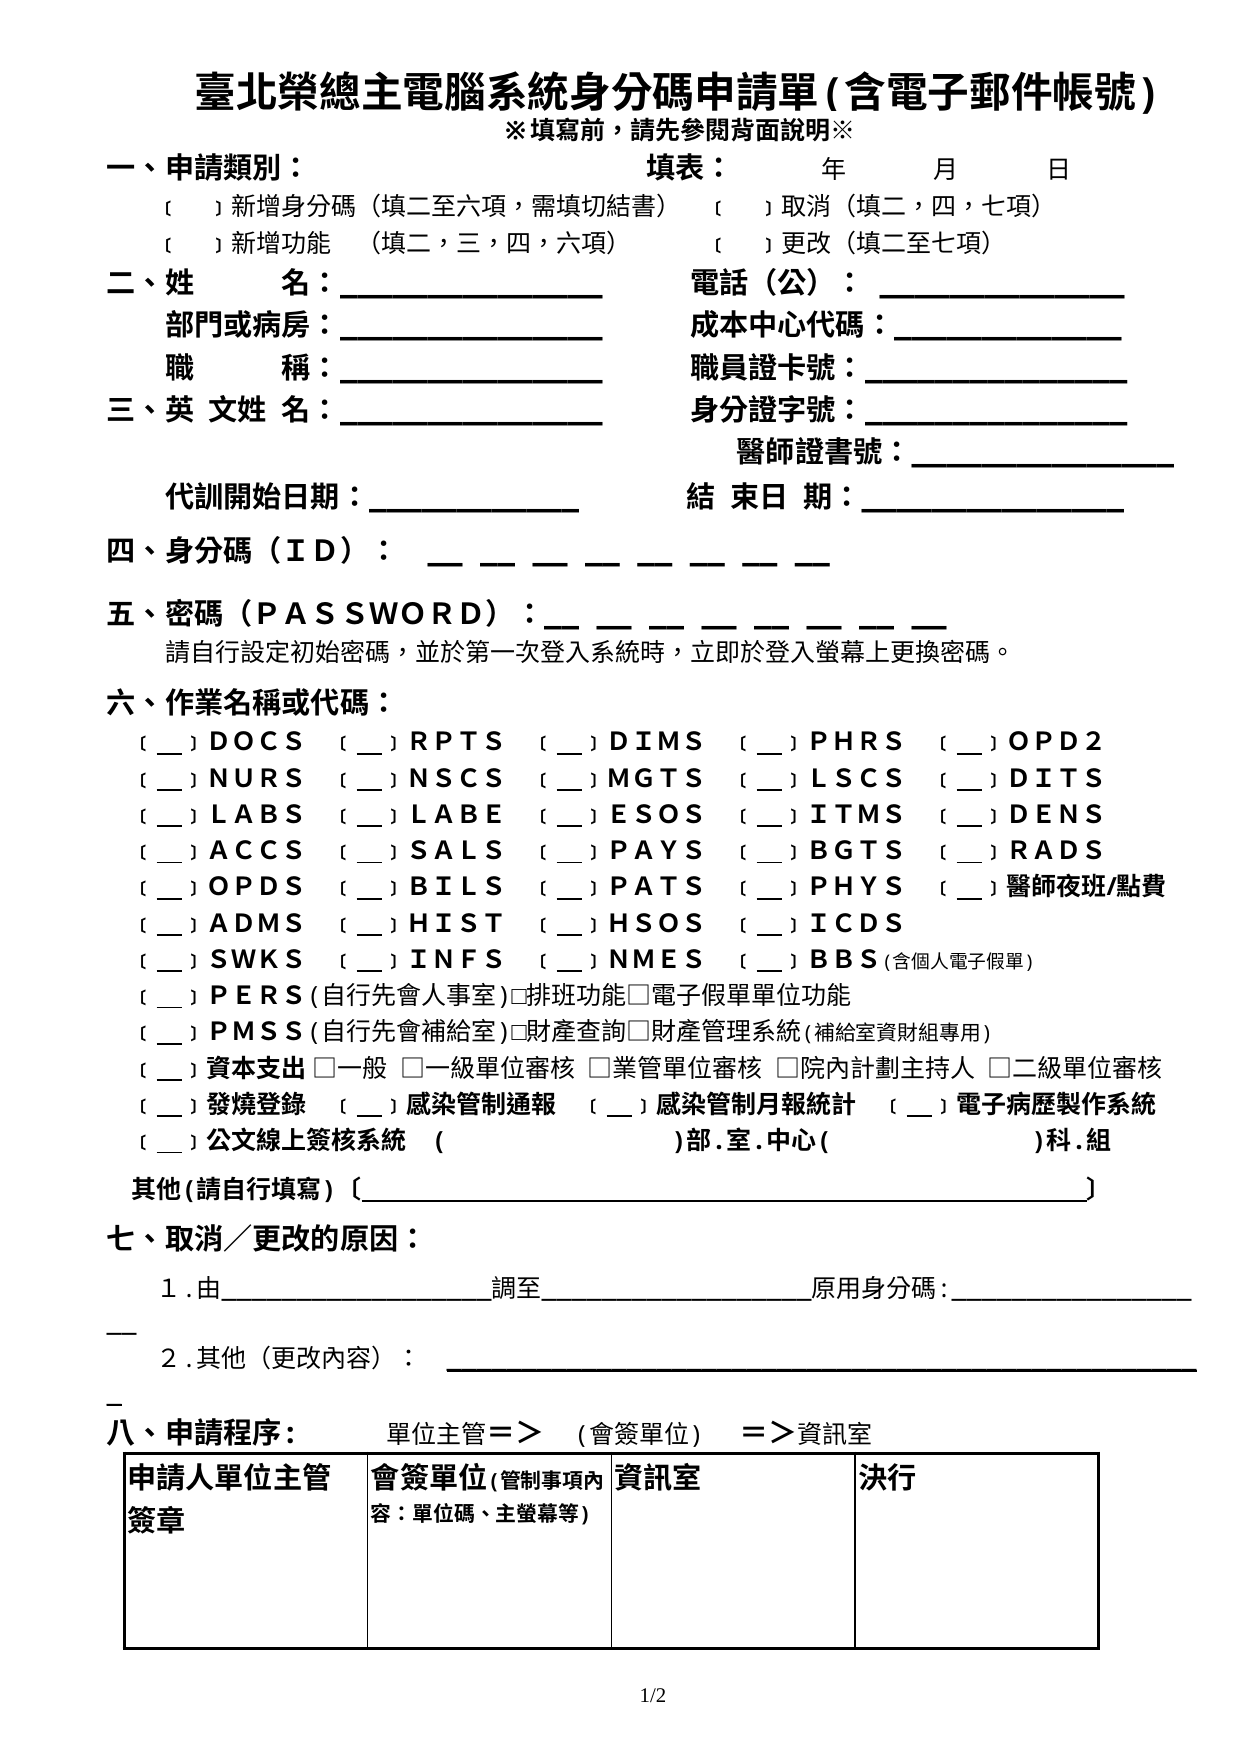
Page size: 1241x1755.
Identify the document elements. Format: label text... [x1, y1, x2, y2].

text 五、密碼（ＰＡＳＳＷＯＲＤ）：__ __ __ __ __ __ __ __ 請自行設定初始密碼，並於第一次登入系統時，立即於登入螢幕上更換密碼。 [106, 590, 1199, 669]
text 八、申請程序: 單位主管＝＞ (會簽單位) ＝＞資訊室 [106, 1409, 1199, 1452]
table_header 資訊室 [612, 1455, 854, 1647]
text 職 稱：_______________ 職員證卡號：_______________ [106, 344, 1199, 387]
text ﹝ ﹞ＤＯＣＳ ﹝ ﹞ＲＰＴＳ ﹝ ﹞ＤＩＭＳ ﹝ ﹞ＰＨＲＳ ﹝ ﹞ＯＰＤ２ [106, 722, 1199, 758]
text ﹝ ﹞ＰＭＳＳ(自行先會補給室)□財產查詢□財產管理系統(補給室資財組專用) [106, 1012, 1199, 1048]
text ﹝ ﹞新增功能 （填二，三，四，六項） ﹝ ﹞更改（填二至七項） [106, 223, 1199, 259]
text ﹝ ﹞ＰＥＲＳ(自行先會人事室)□排班功能□電子假單單位功能 [106, 976, 1199, 1012]
text 二、姓 名：_______________ 電話（公）： ______________ [106, 259, 1199, 302]
text ２.其他（更改內容）： ___________________________________________________ [106, 1339, 1199, 1409]
table_header 會簽單位(管制事項內容：單位碼、主螢幕等) [368, 1455, 611, 1647]
text ﹝ ﹞ＯＰＤＳ ﹝ ﹞ＢＩＬＳ ﹝ ﹞ＰＡＴＳ ﹝ ﹞ＰＨＹＳ ﹝ ﹞醫師夜班/點費 [106, 867, 1199, 903]
text ﹝ ﹞新增身分碼（填二至六項，需填切結書） ﹝ ﹞取消（填二，四，七項） [106, 187, 1199, 223]
text 七、取消／更改的原因： [106, 1216, 1199, 1258]
text ﹝ ﹞ＡＤＭＳ ﹝ ﹞ＨＩＳＴ ﹝ ﹞ＨＳＯＳ ﹝ ﹞ＩＣＤＳ [106, 903, 1199, 939]
text ﹝ ﹞ＳＷＫＳ ﹝ ﹞ＩＮＦＳ ﹝ ﹞ＮＭＥＳ ﹝ ﹞ＢＢＳ(含個人電子假單) [106, 939, 1199, 976]
text ※填寫前，請先參閱背面說明※ [106, 119, 1199, 144]
text 代訓開始日期：____________ 結 束日 期：_______________ [106, 471, 1199, 517]
text ﹝ ﹞資本支出 □一般 □一級單位審核 □業管單位審核 □院內計劃主持人 □二級單位審核 [106, 1048, 1199, 1084]
table_header 決行 [856, 1455, 1097, 1647]
text 一、申請類別： 填表： 年 月 日 [106, 144, 1199, 187]
text １.由__________________調至__________________原用身分碼:__________________ [106, 1269, 1199, 1339]
table_header 申請人單位主管 簽章 [126, 1455, 367, 1647]
text 臺北榮總主電腦系統身分碼申請單(含電子郵件帳號) [106, 59, 1199, 119]
text ﹝ ﹞公文線上簽核系統 ( )部.室.中心( )科.組 [106, 1121, 1199, 1157]
text ﹝ ﹞ＬＡＢＳ ﹝ ﹞ＬＡＢＥ ﹝ ﹞ＥＳＯＳ ﹝ ﹞ＩＴＭＳ ﹝ ﹞ＤＥＮＳ [106, 794, 1199, 831]
text 四、身分碼（ＩＤ）： __ __ __ __ __ __ __ __ [106, 527, 1199, 569]
text 其他(請自行填寫)〔 〕 [106, 1169, 1199, 1206]
text 部門或病房：_______________ 成本中心代碼：_____________ [106, 302, 1199, 344]
text ﹝ ﹞ＮＵＲＳ ﹝ ﹞ＮＳＣＳ ﹝ ﹞ＭＧＴＳ ﹝ ﹞ＬＳＣＳ ﹝ ﹞ＤＩＴＳ [106, 758, 1199, 794]
text ﹝ ﹞ＡＣＣＳ ﹝ ﹞ＳＡＬＳ ﹝ ﹞ＰＡＹＳ ﹝ ﹞ＢＧＴＳ ﹝ ﹞ＲＡＤＳ [106, 831, 1199, 867]
text 六、作業名稱或代碼： [106, 679, 1199, 722]
text ﹝ ﹞發燒登錄 ﹝ ﹞感染管制通報 ﹝ ﹞感染管制月報統計 ﹝ ﹞電子病歷製作系統 [106, 1084, 1199, 1121]
text 醫師證書號：_______________ [106, 429, 1199, 471]
text 三、英 文姓 名：_______________ 身分證字號：_______________ [106, 387, 1199, 429]
